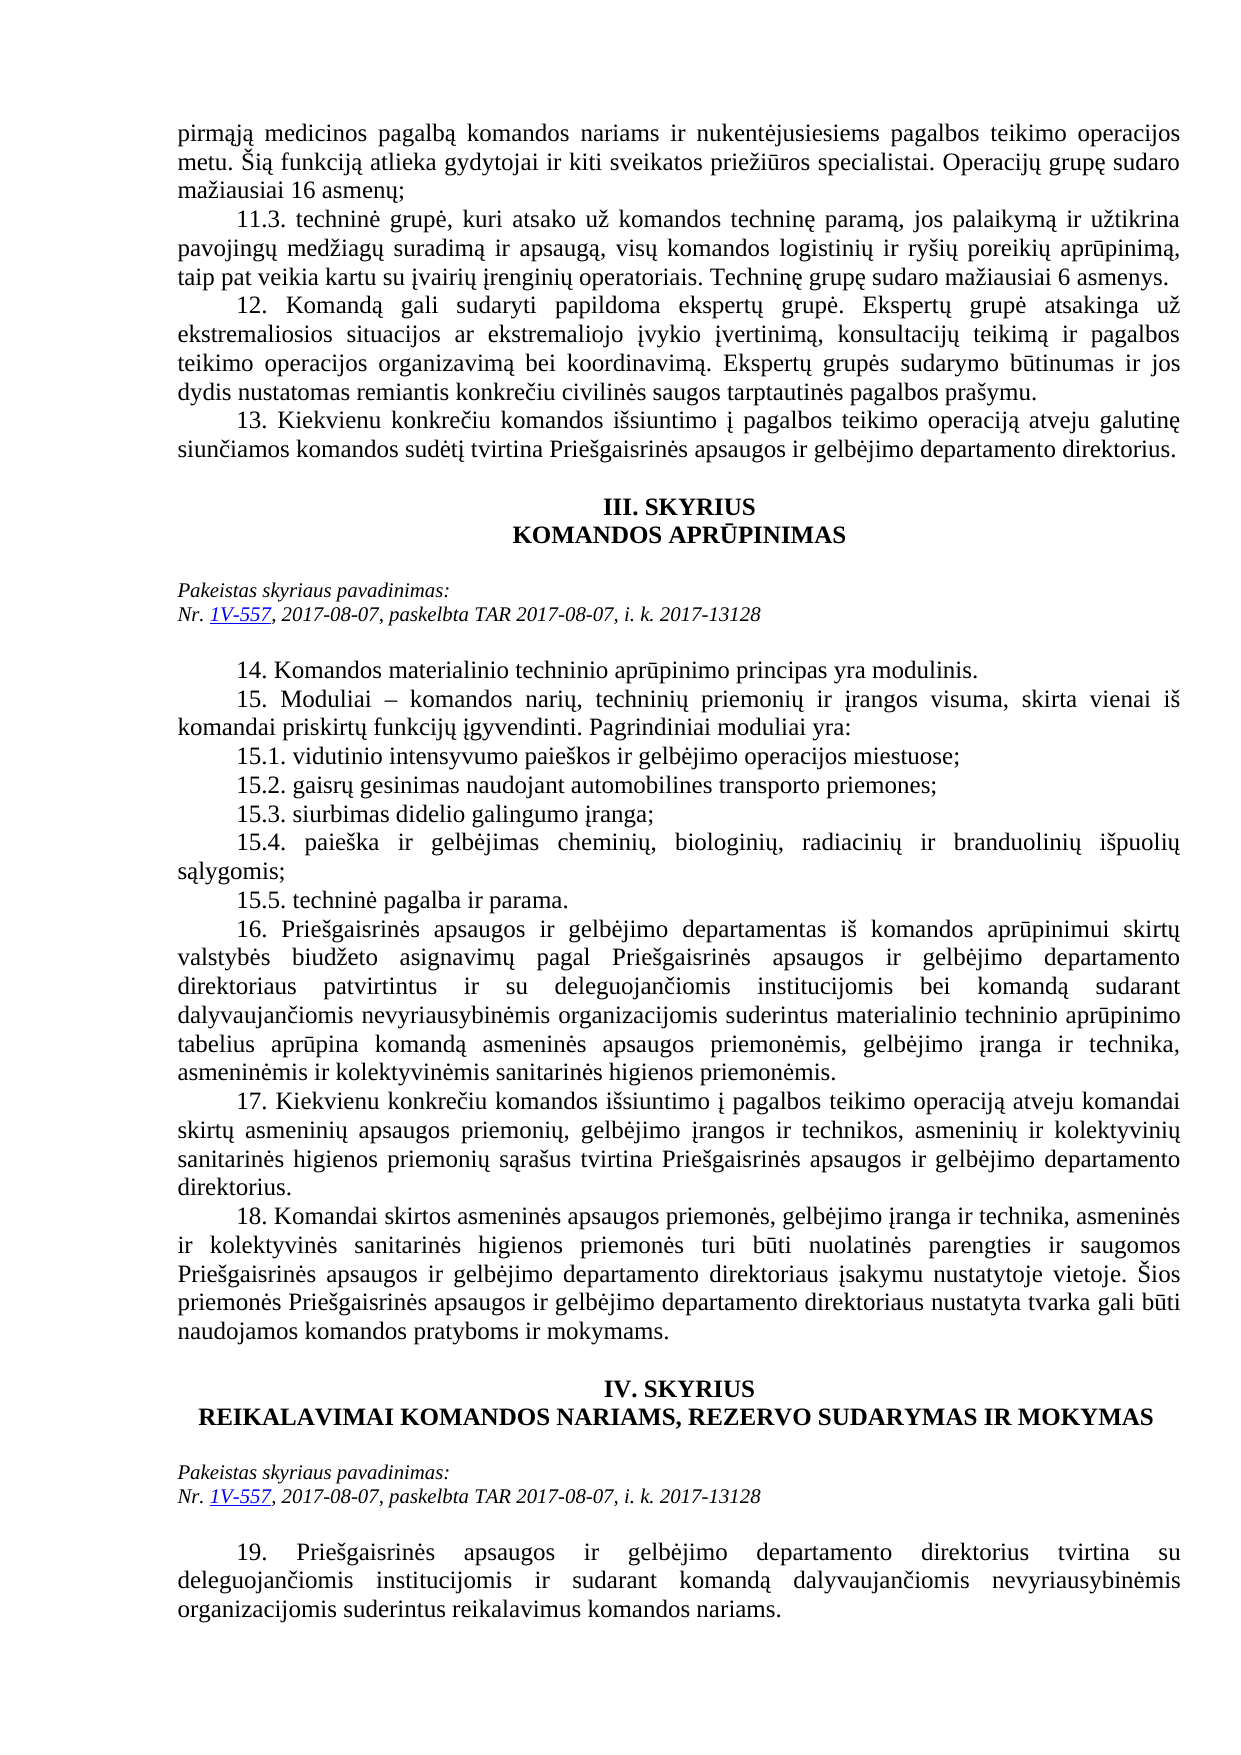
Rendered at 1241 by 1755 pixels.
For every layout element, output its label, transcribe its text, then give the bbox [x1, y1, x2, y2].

text 13. Kiekvienu konkrečiu komandos išsiuntimo į pagalbos teikimo operaciją atveju galutinę siunčiamos komandos sudėtį tvirtina Priešgaisrinės apsaugos ir gelbėjimo departamento direktorius. [177, 406, 1181, 463]
text III. skyrius [177, 492, 1181, 521]
text 17. Kiekvienu konkrečiu komandos išsiuntimo į pagalbos teikimo operaciją atveju komandai skirtų asmeninių apsaugos priemonių, gelbėjimo įrangos ir technikos, asmeninių ir kolektyvinių sanitarinės higienos priemonių sąrašus tvirtina Priešgaisrinės apsaugos ir gelbėjimo departamento direktorius. [177, 1086, 1181, 1201]
text Pakeistas skyriaus pavadinimas: [177, 1460, 1181, 1484]
text 15.3. siurbimas didelio galingumo įranga; [177, 799, 1181, 827]
text Pakeistas skyriaus pavadinimas: [177, 578, 1181, 602]
text Nr. 1V-557, 2017-08-07, paskelbta TAR 2017-08-07, i. k. 2017-13128 [177, 602, 1181, 626]
text 15.4. paieška ir gelbėjimas cheminių, biologinių, radiacinių ir branduolinių išpuolių sąlygomis; [177, 827, 1181, 885]
text 14. Komandos materialinio techninio aprūpinimo principas yra modulinis. [177, 655, 1181, 684]
text Nr. 1V-557, 2017-08-07, paskelbta TAR 2017-08-07, i. k. 2017-13128 [177, 1484, 1181, 1508]
text IV. skyrius [177, 1374, 1181, 1402]
text pirmąją medicinos pagalbą komandos nariams ir nukentėjusiesiems pagalbos teikimo operacijos metu. Šią funkciją atlieka gydytojai ir kiti sveikatos priežiūros specialistai. Operacijų grupę sudaro mažiausiai 16 asmenų; [177, 118, 1181, 204]
text 11.3. techninė grupė, kuri atsako už komandos techninę paramą, jos palaikymą ir užtikrina pavojingų medžiagų suradimą ir apsaugą, visų komandos logistinių ir ryšių poreikių aprūpinimą, taip pat veikia kartu su įvairių įrenginių operatoriais. Techninę grupę sudaro mažiausiai 6 asmenys. [177, 204, 1181, 291]
text 16. Priešgaisrinės apsaugos ir gelbėjimo departamentas iš komandos aprūpinimui skirtų valstybės biudžeto asignavimų pagal Priešgaisrinės apsaugos ir gelbėjimo departamento direktoriaus patvirtintus ir su deleguojančiomis institucijomis bei komandą sudarant dalyvaujančiomis nevyriausybinėmis organizacijomis suderintus materialinio techninio aprūpinimo tabelius aprūpina komandą asmeninės apsaugos priemonėmis, gelbėjimo įranga ir technika, asmeninėmis ir kolektyvinėmis sanitarinės higienos priemonėmis. [177, 914, 1181, 1086]
text 18. Komandai skirtos asmeninės apsaugos priemonės, gelbėjimo įranga ir technika, asmeninės ir kolektyvinės sanitarinės higienos priemonės turi būti nuolatinės parengties ir saugomos Priešgaisrinės apsaugos ir gelbėjimo departamento direktoriaus įsakymu nustatytoje vietoje. Šios priemonės Priešgaisrinės apsaugos ir gelbėjimo departamento direktoriaus nustatyta tvarka gali būti naudojamos komandos pratyboms ir mokymams. [177, 1201, 1181, 1345]
text 15.5. techninė pagalba ir parama. [177, 885, 1181, 914]
text 15. Moduliai – komandos narių, techninių priemonių ir įrangos visuma, skirta vienai iš komandai priskirtų funkcijų įgyvendinti. Pagrindiniai moduliai yra: [177, 684, 1181, 741]
text 15.2. gaisrų gesinimas naudojant automobilines transporto priemones; [177, 770, 1181, 799]
text 15.1. vidutinio intensyvumo paieškos ir gelbėjimo operacijos miestuose; [177, 741, 1181, 770]
text KOMANDOS APRŪPINIMAS [177, 521, 1181, 549]
text 12. Komandą gali sudaryti papildoma ekspertų grupė. Ekspertų grupė atsakinga už ekstremaliosios situacijos ar ekstremaliojo įvykio įvertinimą, konsultacijų teikimą ir pagalbos teikimo operacijos organizavimą bei koordinavimą. Ekspertų grupės sudarymo būtinumas ir jos dydis nustatomas remiantis konkrečiu civilinės saugos tarptautinės pagalbos prašymu. [177, 291, 1181, 406]
text REIKALAVIMAI KOMANDOS NARIAMS, REZERVO SUDARYMAS IR MOKYMAS [177, 1402, 1181, 1431]
text 19. Priešgaisrinės apsaugos ir gelbėjimo departamento direktorius tvirtina su deleguojančiomis institucijomis ir sudarant komandą dalyvaujančiomis nevyriausybinėmis organizacijomis suderintus reikalavimus komandos nariams. [177, 1537, 1181, 1623]
